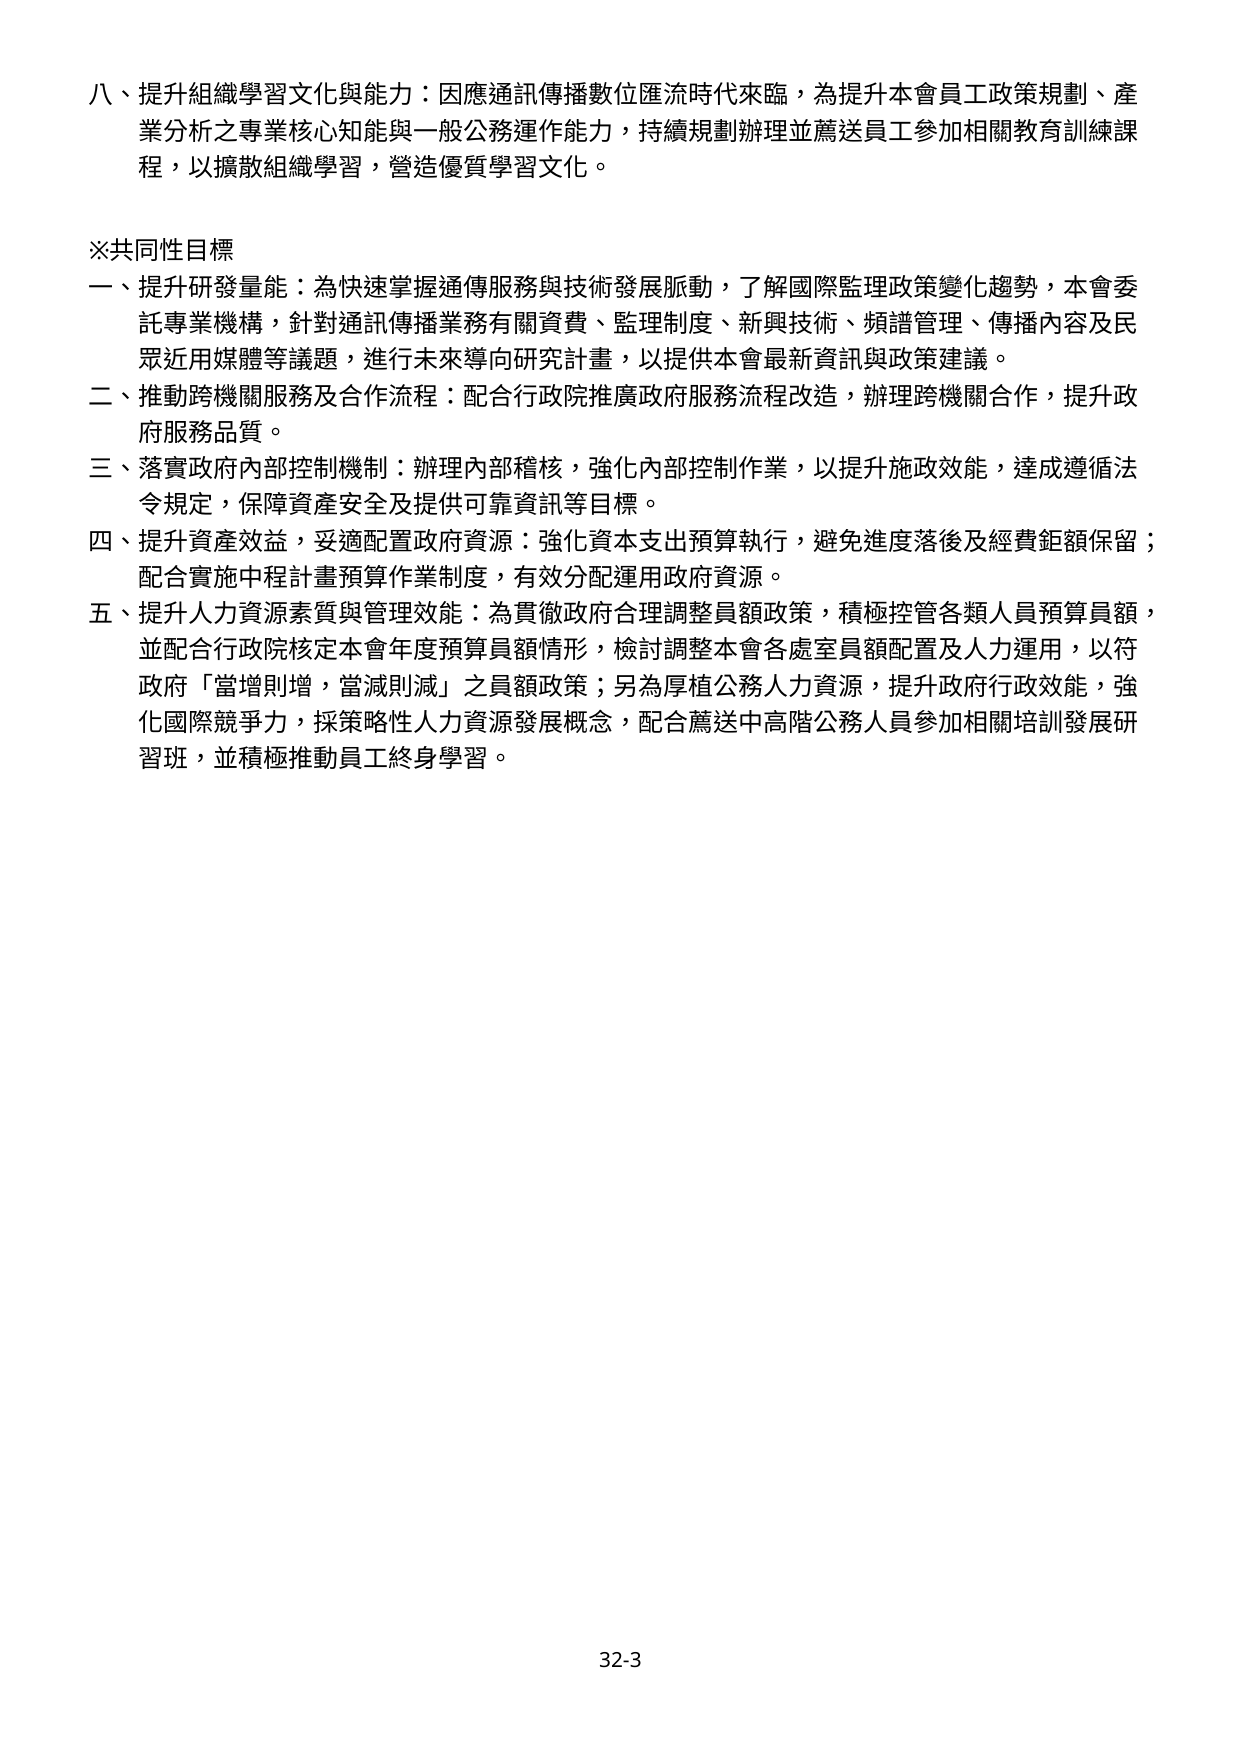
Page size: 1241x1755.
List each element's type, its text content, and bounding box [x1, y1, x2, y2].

text 一、提升研發量能：為快速掌握通傳服務與技術發展脈動，了解國際監理政策變化趨勢，本會委託專業機構，針對通訊傳播業務有關資費、監理制度、新興技術、頻譜管理、傳播內容及民眾近用媒體等議題，進行未來導向研究計畫，以提供本會最新資訊與政策建議。 [89, 267, 1152, 376]
text 三、落實政府內部控制機制：辦理內部稽核，強化內部控制作業，以提升施政效能，達成遵循法令規定，保障資產安全及提供可靠資訊等目標。 [89, 449, 1152, 521]
text 五、提升人力資源素質與管理效能：為貫徹政府合理調整員額政策，積極控管各類人員預算員額，並配合行政院核定本會年度預算員額情形，檢討調整本會各處室員額配置及人力運用，以符政府「當增則增，當減則減」之員額政策；另為厚植公務人力資源，提升政府行政效能，強化國際競爭力，採策略性人力資源發展概念，配合薦送中高階公務人員參加相關培訓發展研習班，並積極推動員工終身學習。 [89, 594, 1152, 775]
text 二、推動跨機關服務及合作流程：配合行政院推廣政府服務流程改造，辦理跨機關合作，提升政府服務品質。 [89, 376, 1152, 449]
text 八、提升組織學習文化與能力：因應通訊傳播數位匯流時代來臨，為提升本會員工政策規劃、產業分析之專業核心知能與一般公務運作能力，持續規劃辦理並薦送員工參加相關教育訓練課程，以擴散組織學習，營造優質學習文化。 [89, 75, 1152, 184]
text ※共同性目標 [89, 226, 1152, 267]
text 四、提升資產效益，妥適配置政府資源：強化資本支出預算執行，避免進度落後及經費鉅額保留；配合實施中程計畫預算作業制度，有效分配運用政府資源。 [89, 521, 1152, 594]
